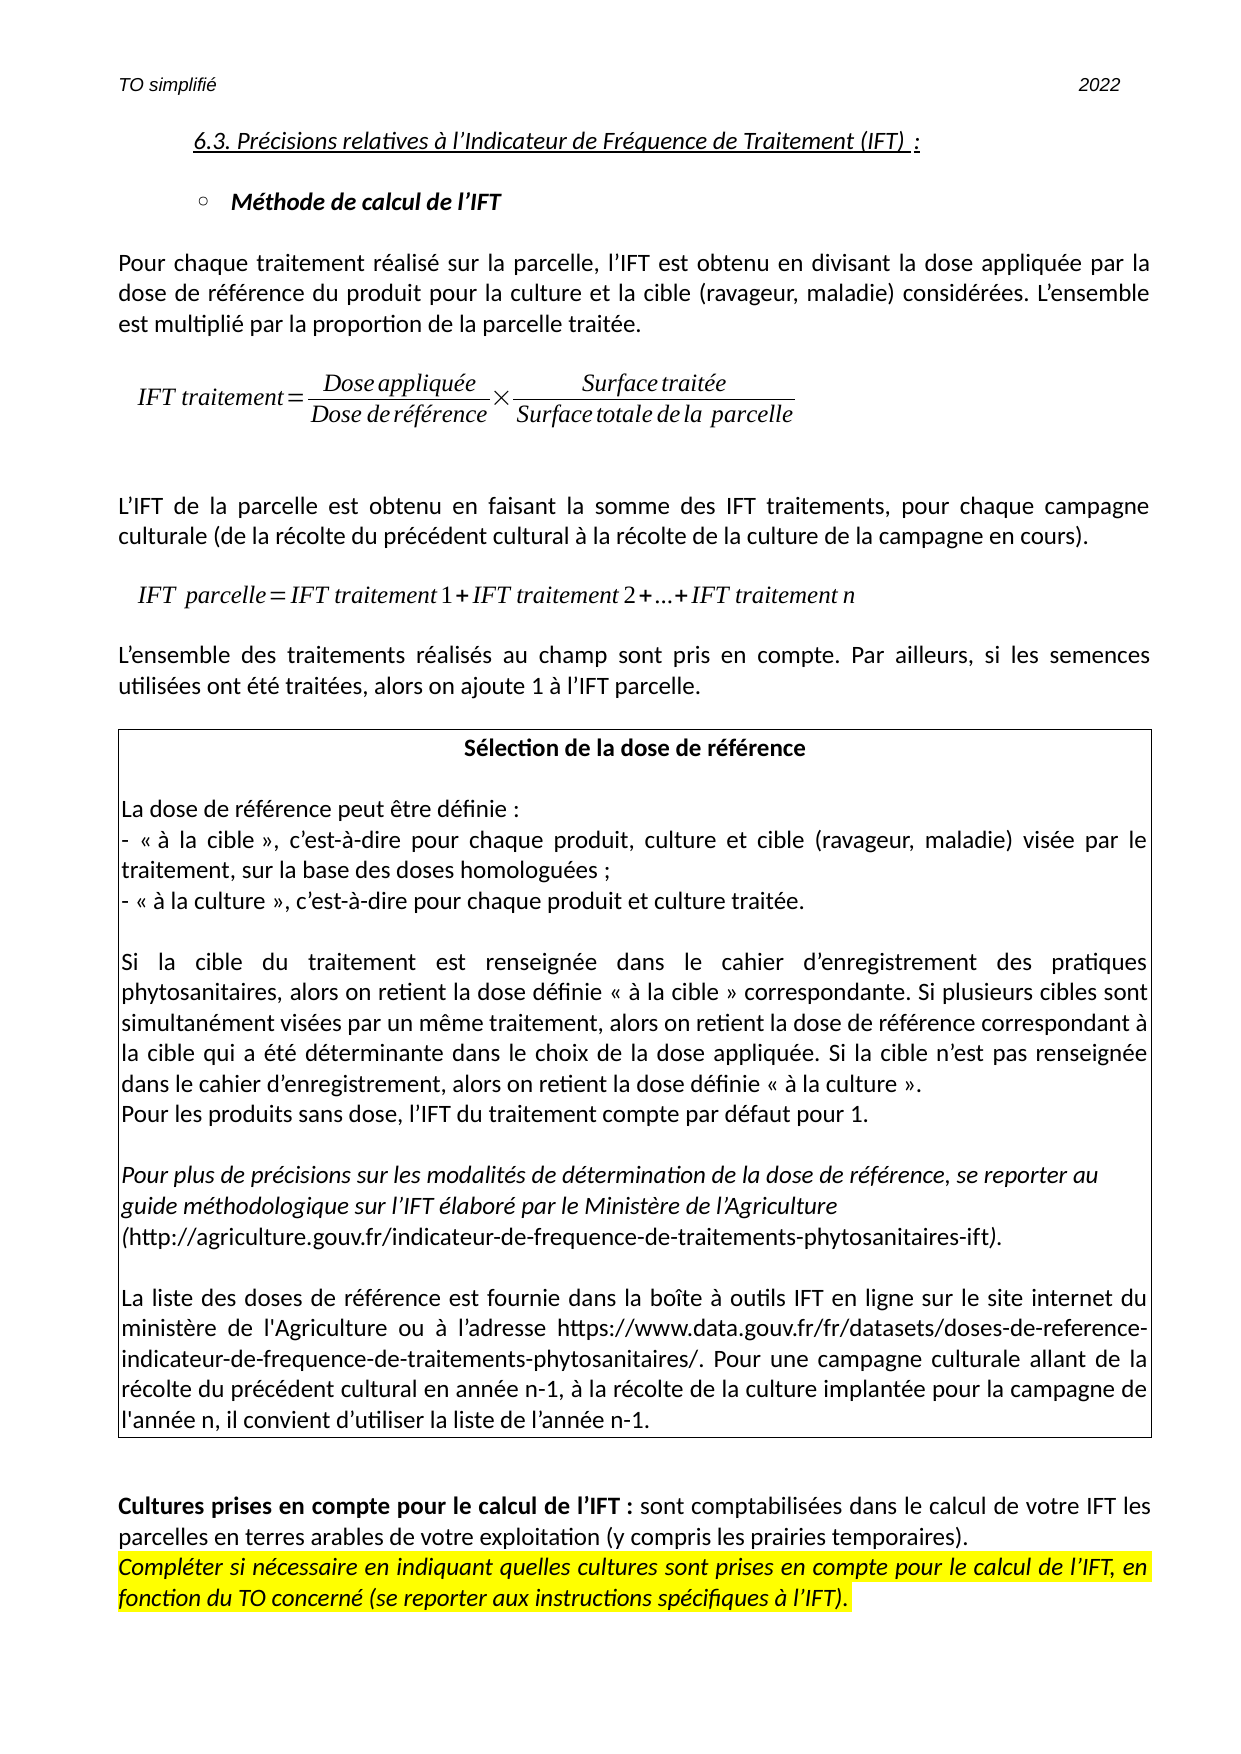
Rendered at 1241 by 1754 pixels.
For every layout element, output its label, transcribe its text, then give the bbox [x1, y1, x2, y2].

text La dose de référence peut être définie : [119, 790, 1151, 821]
list La liste des doses de référence est fournie dans la boîte à outils IFT en ligne sur le site internet du ministère de l'Agriculture ou à l’adresse https://www.data.gouv.fr/fr/datasets/doses-de-reference-indicateur-de-frequence-de-traitements-phytosanitaires/. Pour une campagne culturale allant de la récolte du précédent cultural en année n-1, à la récolte de la culture implantée pour la campagne de l'année n, il convient d’utiliser la liste de l’année n-1. [119, 1279, 1151, 1437]
text Compléter si nécessaire en indiquant quelles cultures sont prises en compte pour le calcul de l’IFT, en fonction du TO concerné (se reporter aux instructions spécifiques à l’IFT). [118, 1551, 1152, 1612]
text L’ensemble des traitements réalisés au champ sont pris en compte. Par ailleurs, si les semences utilisées ont été traitées, alors on ajoute 1 à l’IFT parcelle. [118, 639, 1152, 701]
text Cultures prises en compte pour le calcul de l’IFT : sont comptabilisées dans le calcul de votre IFT les parcelles en terres arables de votre exploitation (y compris les prairies temporaires). [118, 1490, 1152, 1551]
text Pour plus de précisions sur les modalités de détermination de la dose de référence, se reporter au guide méthodologique sur l’IFT élaboré par le Ministère de l’Agriculture (http://agriculture.gouv.fr/indicateur-de-frequence-de-traitements-phytosanitaires-ift). [119, 1157, 1151, 1251]
text - « à la culture », c’est-à-dire pour chaque produit et culture traitée. [119, 882, 1151, 916]
text L’IFT de la parcelle est obtenu en faisant la somme des IFT traitements, pour chaque campagne culturale (de la récolte du précédent cultural à la récolte de la culture de la campagne en cours). [118, 490, 1152, 551]
text 6.3. Précisions relatives à l’Indicateur de Fréquence de Traitement (IFT) : [118, 125, 1152, 155]
text Pour les produits sans dose, l’IFT du traitement compte par défaut pour 1. [119, 1096, 1151, 1129]
text - « à la cible », c’est-à-dire pour chaque produit, culture et cible (ravageur, maladie) visée par le traitement, sur la base des doses homologuées ; [119, 821, 1151, 882]
text Pour chaque traitement réalisé sur la parcelle, l’IFT est obtenu en divisant la dose appliquée par la dose de référence du produit pour la culture et la cible (ravageur, maladie) considérées. L’ensemble est multiplié par la proportion de la parcelle traitée. [118, 247, 1152, 338]
list Méthode de calcul de l’IFT [193, 186, 1152, 216]
text Sélection de la dose de référence [119, 730, 1151, 763]
text Si la cible du traitement est renseignée dans le cahier d’enregistrement des pratiques phytosanitaires, alors on retient la dose définie « à la cible » correspondante. Si plusieurs cibles sont simultanément visées par un même traitement, alors on retient la dose de référence correspondant à la cible qui a été déterminante dans le choix de la dose appliquée. Si la cible n’est pas renseignée dans le cahier d’enregistrement, alors on retient la dose définie « à la culture ». [119, 943, 1151, 1096]
